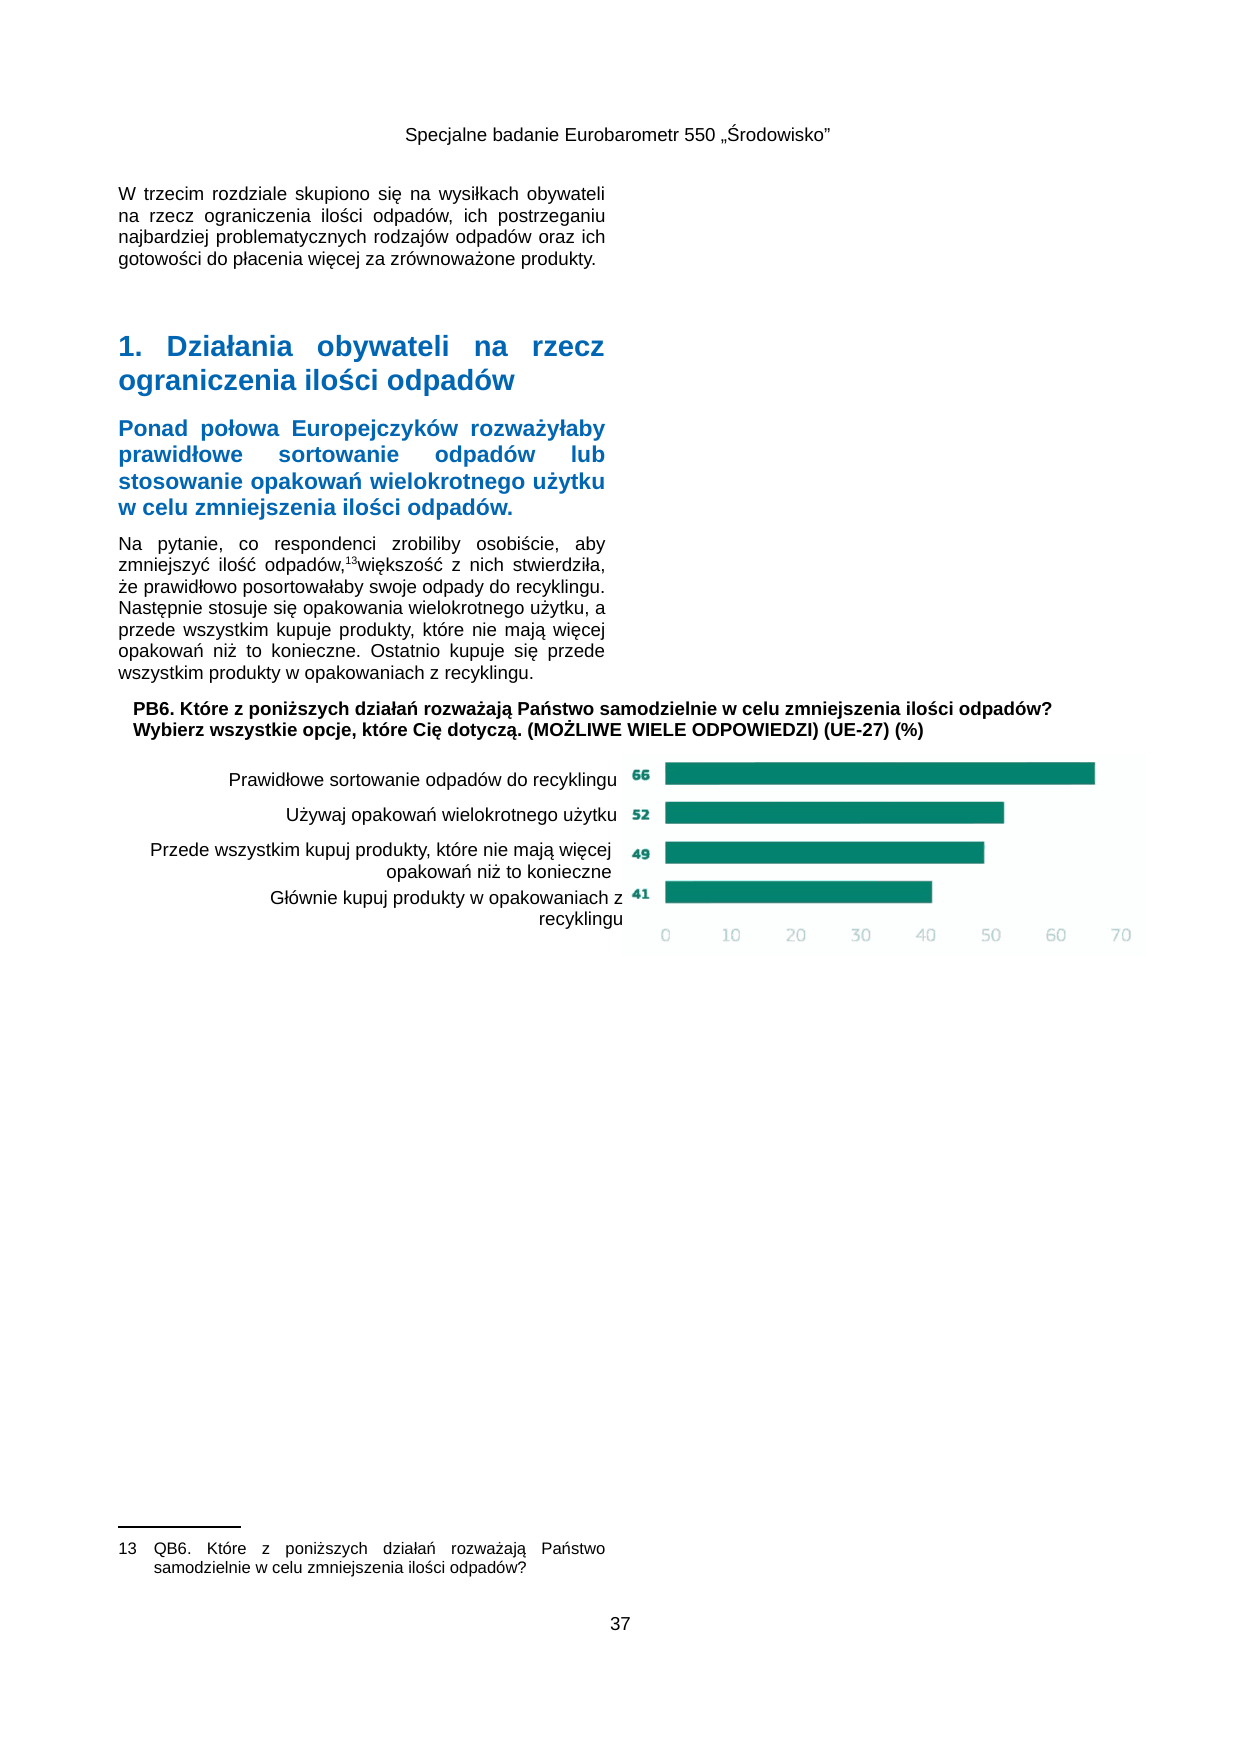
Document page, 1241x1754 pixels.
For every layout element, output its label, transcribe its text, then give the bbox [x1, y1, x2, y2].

text Ponad połowa Europejczyków rozważyłaby prawidłowe sortowanie odpadów lub stosowanie opakowań wielokrotnego użytku w celu zmniejszenia ilości odpadów. [118, 415, 605, 520]
text Na pytanie, co respondenci zrobiliby osobiście, aby zmniejszyć ilość odpadów,większość z nich stwierdziła, że prawidłowo posortowałaby swoje odpady do recyklingu. Następnie stosuje się opakowania wielokrotnego użytku, a przede wszystkim kupuje produkty, które nie mają więcej opakowań niż to konieczne. Ostatnio kupuje się przede wszystkim produkty w opakowaniach z recyklingu. [118, 532, 605, 683]
text QB6. Które z poniższych działań rozważają Państwo samodzielnie w celu zmniejszenia ilości odpadów? [118, 1538, 605, 1577]
text W trzecim rozdziale skupiono się na wysiłkach obywateli na rzecz ograniczenia ilości odpadów, ich postrzeganiu najbardziej problematycznych rodzajów odpadów oraz ich gotowości do płacenia więcej za zrównoważone produkty. [118, 183, 605, 269]
subtitle 1. Działania obywateli na rzecz ograniczenia ilości odpadów [118, 329, 605, 397]
picture [622, 754, 1146, 956]
